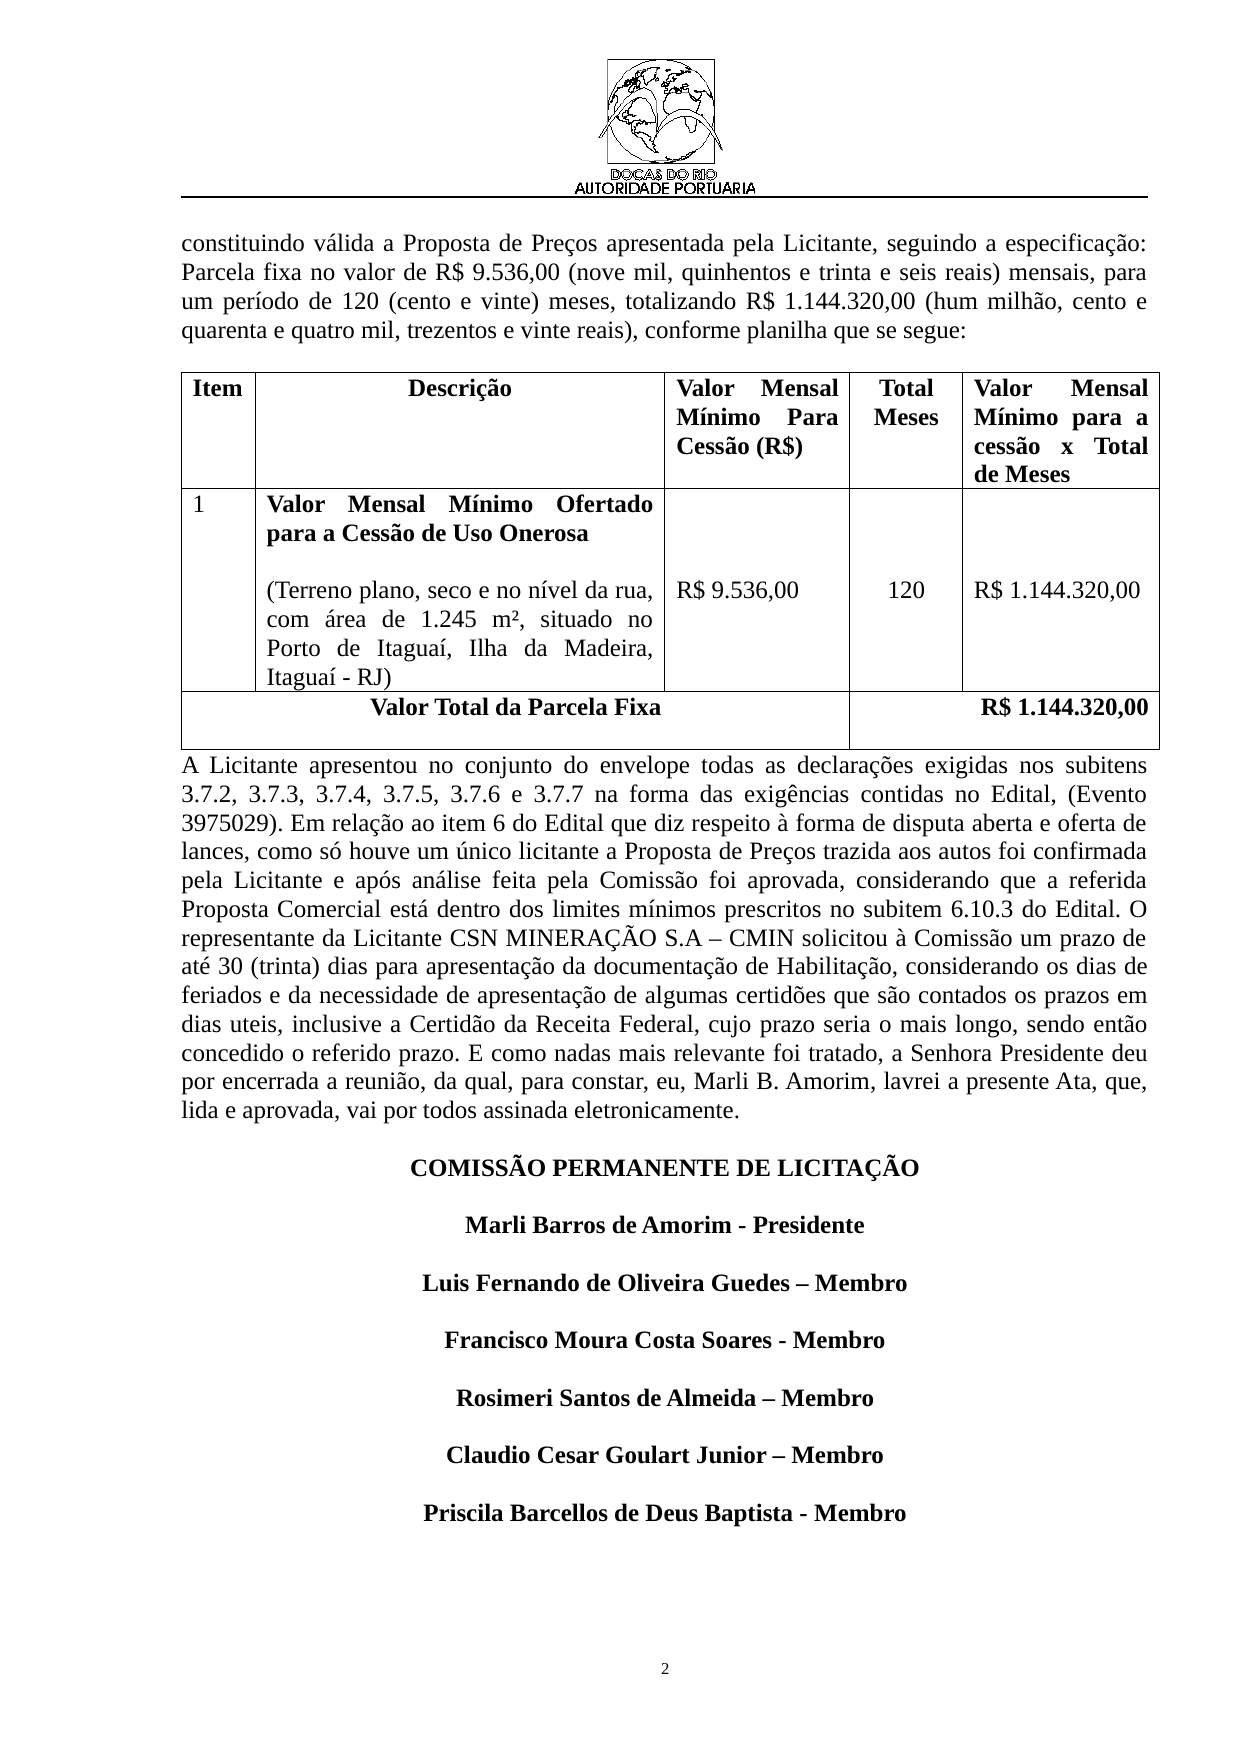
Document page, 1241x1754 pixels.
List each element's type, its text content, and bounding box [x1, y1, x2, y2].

picture [574, 59, 756, 194]
text Rosimeri Santos de Almeida – Membro [181, 1383, 1148, 1411]
table_cell R$ 1.144.320,00 [850, 692, 1159, 749]
text constituindo válida a Proposta de Preços apresentada pela Licitante, seguindo a especificação: Parcela fixa no valor de R$ 9.536,00 (nove mil, quinhentos e trinta e seis reais) mensais, para um período de 120 (cento e vinte) meses, totalizando R$ 1.144.320,00 (hum milhão, cento e quarenta e quatro mil, trezentos e vinte reais), conforme planilha que se segue: [181, 228, 1148, 343]
text Priscila Barcellos de Deus Baptista - Membro [181, 1498, 1148, 1526]
text Claudio Cesar Goulart Junior – Membro [181, 1440, 1148, 1469]
text Luis Fernando de Oliveira Guedes – Membro [181, 1268, 1148, 1296]
table_cell R$ 9.536,00 [665, 489, 849, 691]
table_header Valor Mensal Mínimo Para Cessão (R$) [665, 373, 849, 488]
table_header Descrição [256, 373, 664, 488]
table_cell Valor Total da Parcela Fixa [182, 692, 849, 749]
table_cell Valor Mensal Mínimo Ofertado para a Cessão de Uso Onerosa (Terreno plano, seco e no nível da rua, com área de 1.245 m², situado no Porto de Itaguaí, Ilha da Madeira, Itaguaí - RJ) [256, 489, 664, 691]
table_header Total Meses [850, 373, 962, 488]
table_cell R$ 1.144.320,00 [963, 489, 1159, 691]
table_cell 120 [850, 489, 962, 691]
table_cell 1 [182, 489, 255, 691]
table_header Item [182, 373, 255, 488]
text COMISSÃO PERMANENTE DE LICITAÇÃO [181, 1153, 1148, 1181]
table_header Valor Mensal Mínimo para a cessão x Total de Meses [963, 373, 1159, 488]
text Marli Barros de Amorim - Presidente [181, 1210, 1148, 1239]
text Francisco Moura Costa Soares - Membro [181, 1325, 1148, 1354]
text A Licitante apresentou no conjunto do envelope todas as declarações exigidas nos subitens 3.7.2, 3.7.3, 3.7.4, 3.7.5, 3.7.6 e 3.7.7 na forma das exigências contidas no Edital, (Evento 3975029). Em relação ao item 6 do Edital que diz respeito à forma de disputa aberta e oferta de lances, como só houve um único licitante a Proposta de Preços trazida aos autos foi confirmada pela Licitante e após análise feita pela Comissão foi aprovada, considerando que a referida Proposta Comercial está dentro dos limites mínimos prescritos no subitem 6.10.3 do Edital. O representante da Licitante CSN MINERAÇÃO S.A – CMIN solicitou à Comissão um prazo de até 30 (trinta) dias para apresentação da documentação de Habilitação, considerando os dias de feriados e da necessidade de apresentação de algumas certidões que são contados os prazos em dias uteis, inclusive a Certidão da Receita Federal, cujo prazo seria o mais longo, sendo então concedido o referido prazo. E como nadas mais relevante foi tratado, a Senhora Presidente deu por encerrada a reunião, da qual, para constar, eu, Marli B. Amorim, lavrei a presente Ata, que, lida e aprovada, vai por todos assinada eletronicamente. [181, 750, 1148, 1124]
